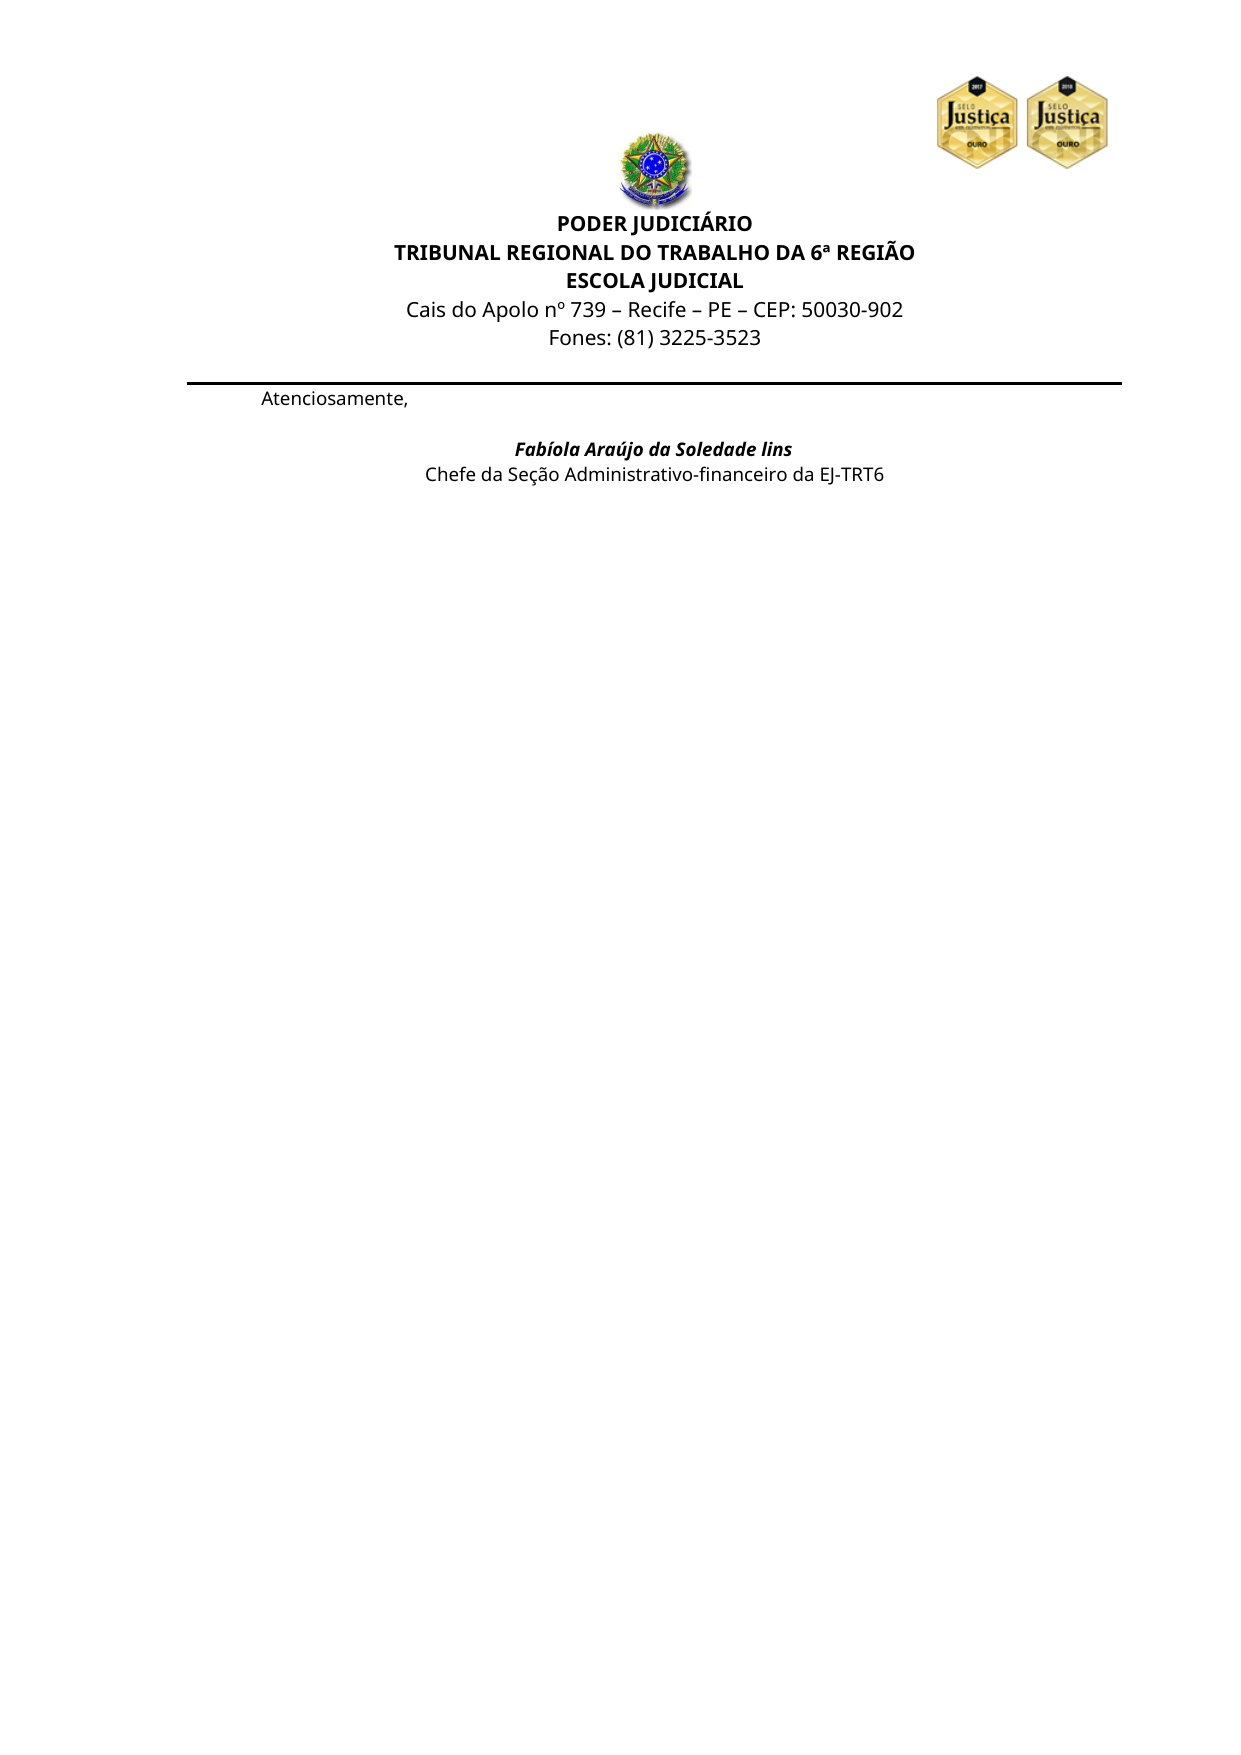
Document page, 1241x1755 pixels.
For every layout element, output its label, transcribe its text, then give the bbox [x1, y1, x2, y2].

text Fabíola Araújo da Soledade lins [187, 436, 1122, 461]
text Atenciosamente, [187, 385, 1122, 411]
text Chefe da Seção Administrativo-financeiro da EJ-TRT6 [187, 461, 1122, 487]
